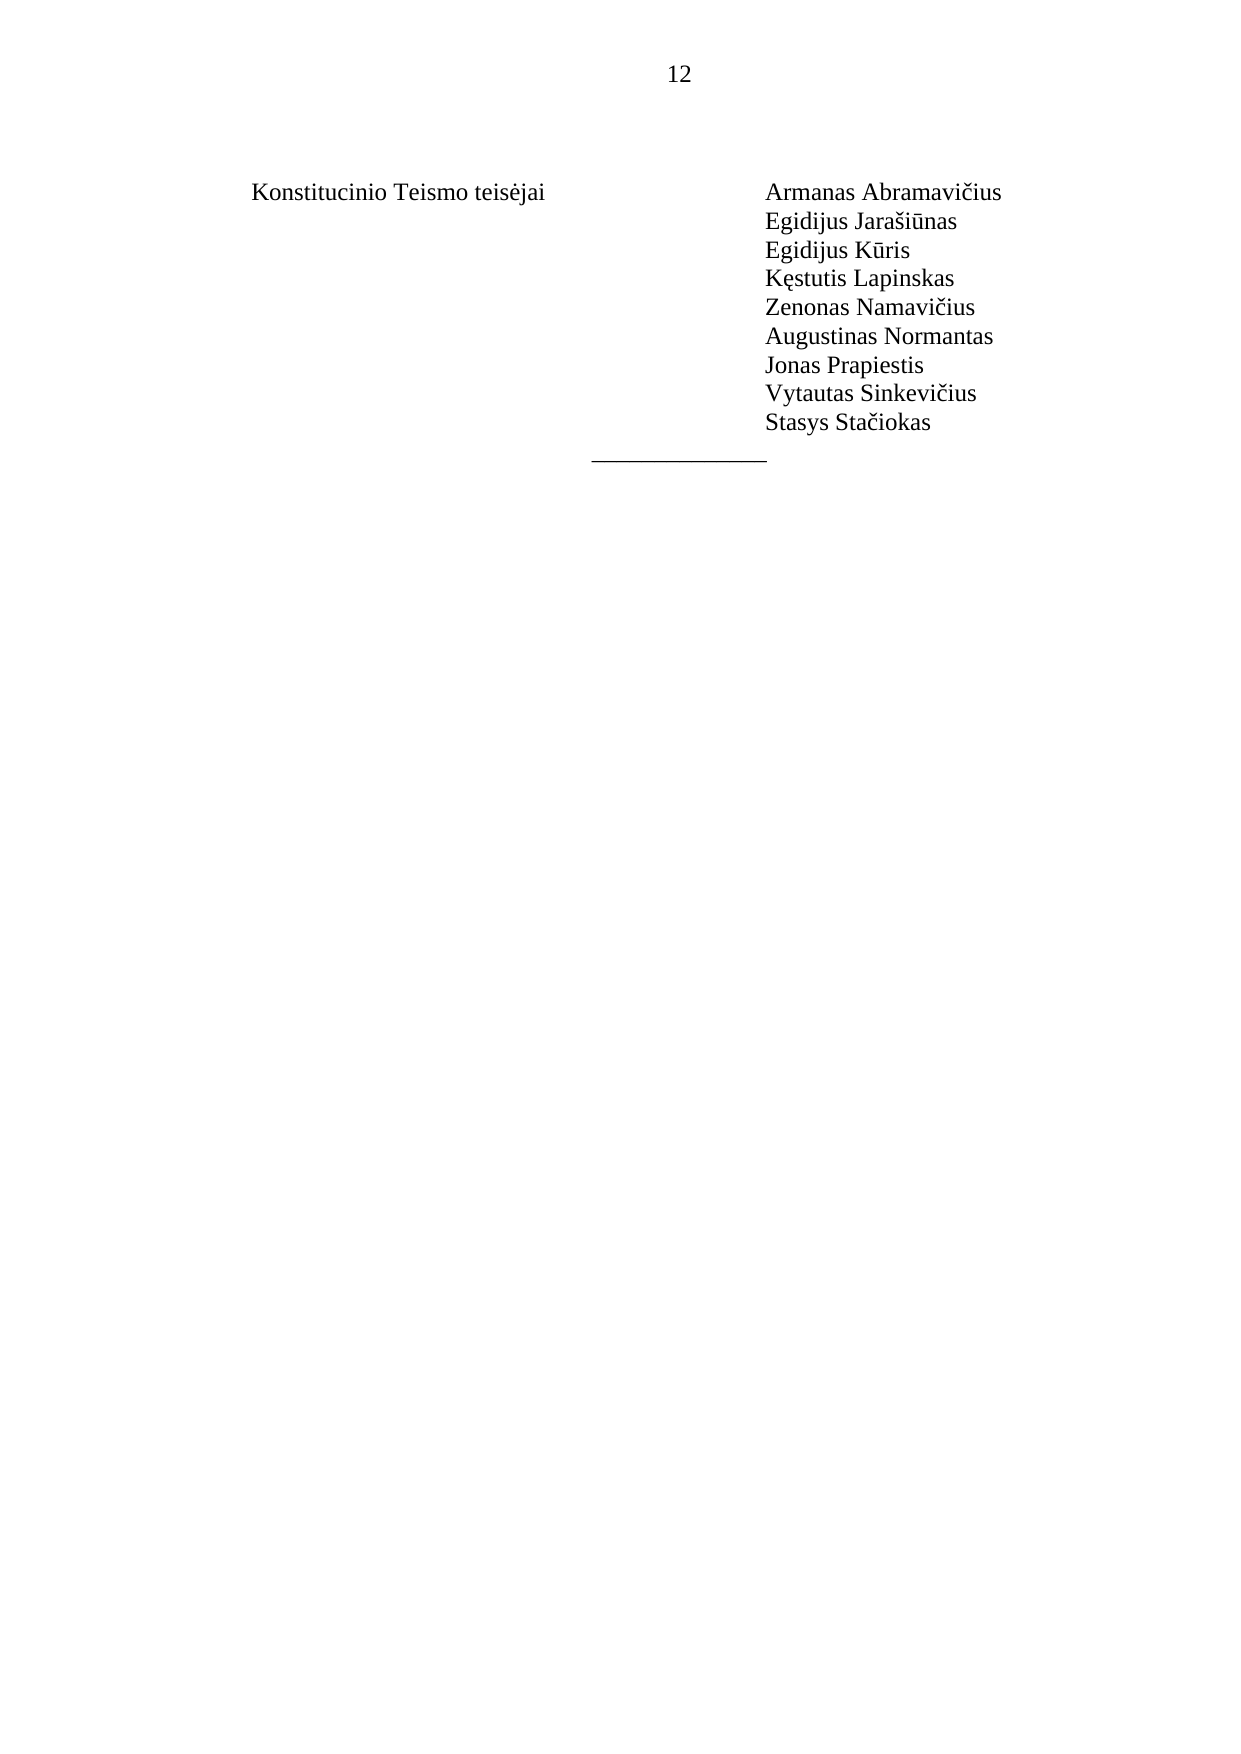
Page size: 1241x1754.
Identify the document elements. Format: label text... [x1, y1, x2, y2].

text Stasys Stačiokas [177, 407, 1181, 436]
text Zenonas Namavičius [177, 292, 1181, 321]
text Egidijus Jarašiūnas [177, 206, 1181, 235]
text ______________ [177, 436, 1181, 465]
text Jonas Prapiestis [177, 350, 1181, 378]
text Egidijus Kūris [177, 235, 1181, 263]
text Konstitucinio Teismo teisėjai Armanas Abramavičius [177, 177, 1181, 206]
text Augustinas Normantas [177, 321, 1181, 350]
text Vytautas Sinkevičius [177, 378, 1181, 407]
text Kęstutis Lapinskas [177, 263, 1181, 292]
